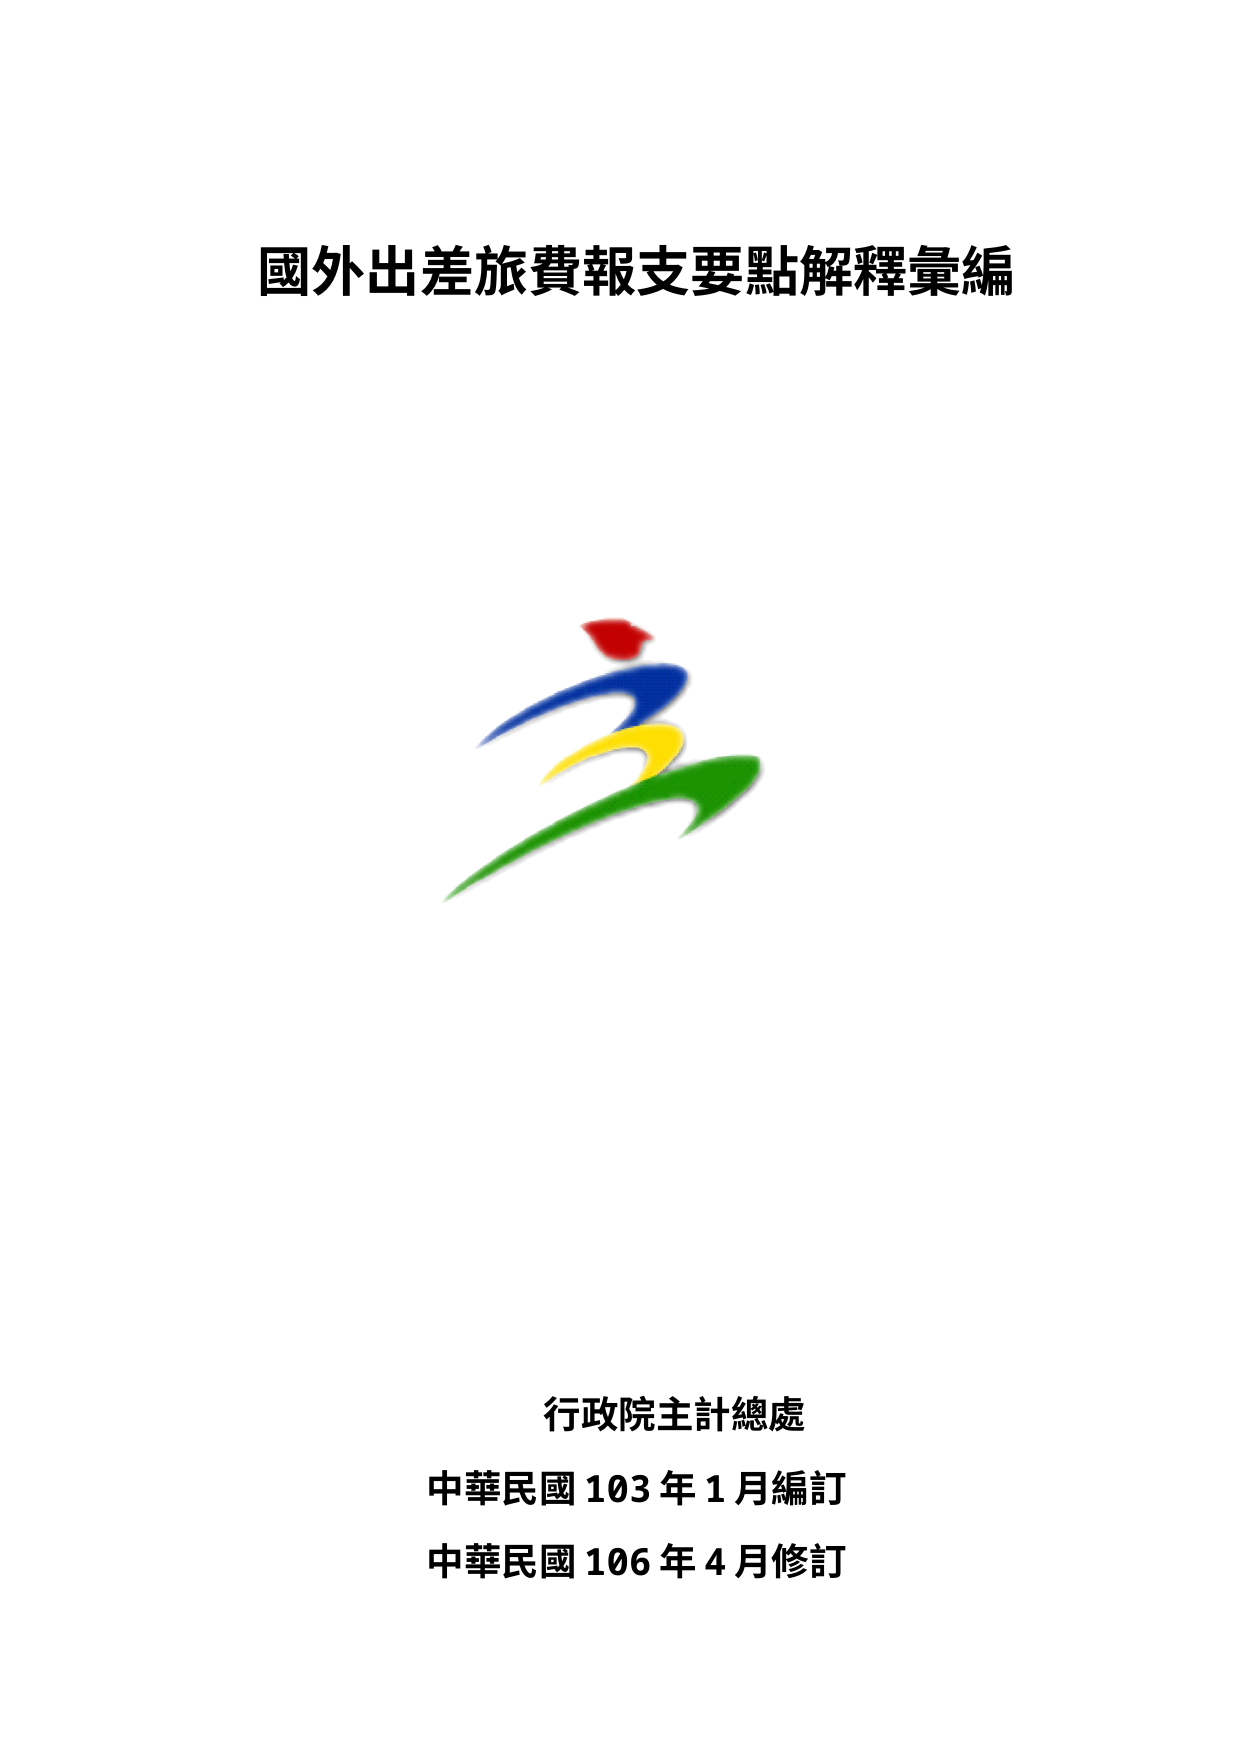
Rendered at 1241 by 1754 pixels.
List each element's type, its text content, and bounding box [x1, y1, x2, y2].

text 中華民國106年4月修訂 [148, 1532, 1125, 1586]
text 中華民國103年1月編訂 [148, 1458, 1125, 1513]
text 國外出差旅費報支要點解釋彙編 [148, 228, 1125, 307]
text 行政院主計總處 [206, 1385, 1125, 1440]
